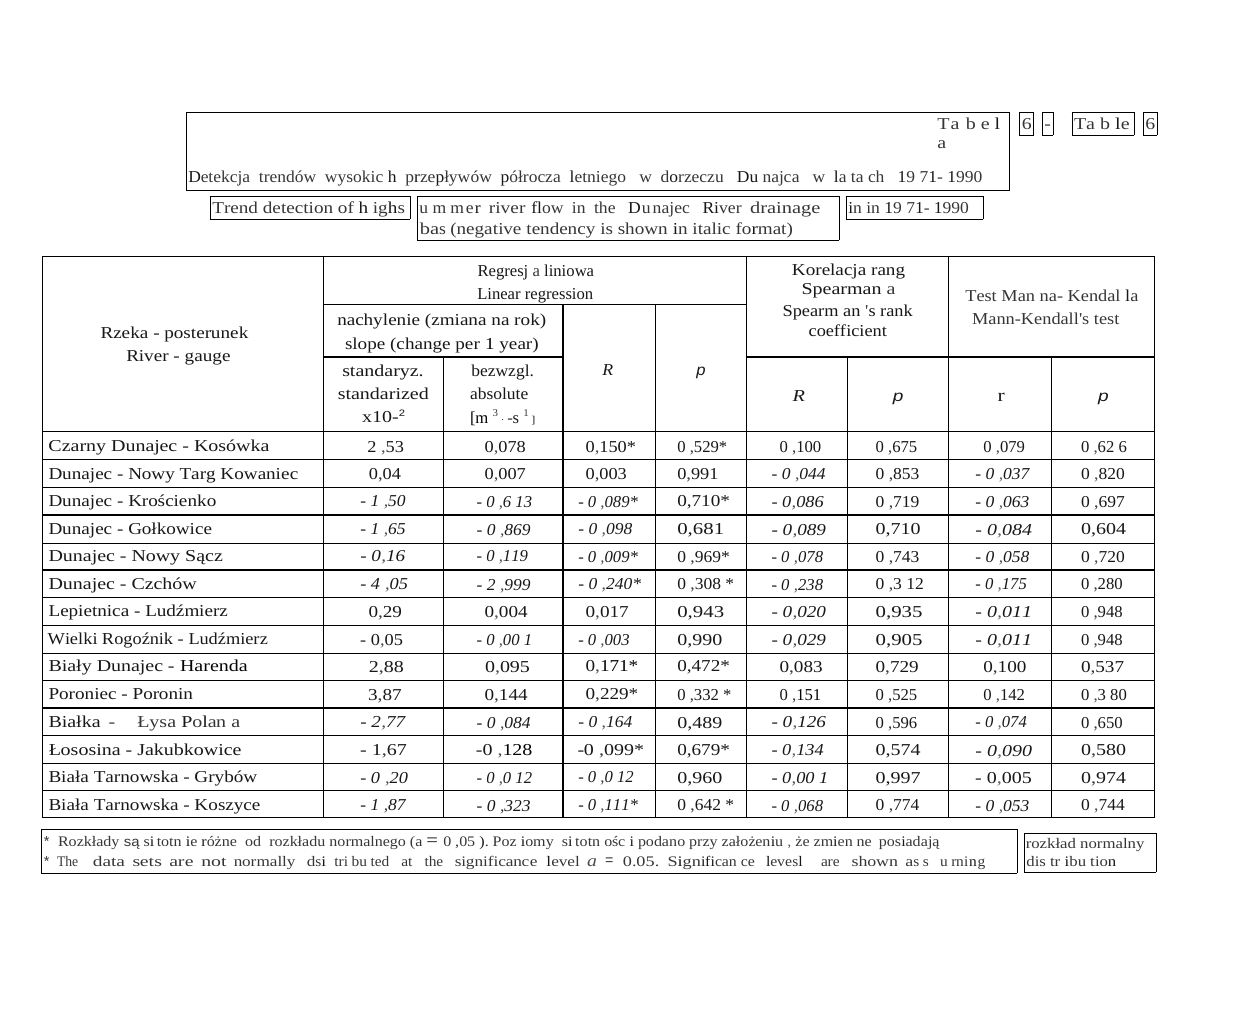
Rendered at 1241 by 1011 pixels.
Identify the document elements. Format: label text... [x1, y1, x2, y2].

text 0 ,719 [875, 491, 947, 511]
text Dunajec - Nowy Sącz [48, 546, 322, 565]
text - 1,67 [360, 739, 443, 759]
text 0,04 [364, 464, 406, 483]
text - 0 ,003 [578, 629, 655, 648]
text 0 ,969* [677, 547, 746, 566]
text 0 ,853 [875, 464, 947, 483]
text 0 ,642 * [677, 794, 746, 814]
list Rozkłady są si totn ie różne od rozkładu normalnego (a = 0 ,05 ). Poz iomy si totn ośc i podano przy założeniu , że zmien ne posiadają [44, 831, 1017, 851]
text 0,003 [585, 464, 655, 483]
text r [951, 385, 1051, 406]
text - 0 ,063 [975, 491, 1051, 511]
text Dunajec - Gołkowice [48, 518, 322, 538]
text rozkład normalny dis tr ibu tion [1026, 834, 1156, 870]
text Dunajec - Czchów [48, 574, 322, 593]
text 0,472* [677, 656, 746, 675]
text 0,574 [875, 740, 947, 759]
text - 0 ,009* [578, 547, 655, 566]
text 0 ,529* [677, 436, 746, 456]
text - 2 ,999 [476, 575, 562, 594]
text Czarny Dunajec - Kosówka [48, 436, 322, 455]
text - 0 ,00 1 [476, 630, 562, 649]
text 0 ,743 [875, 547, 947, 566]
text 0,710 [875, 519, 947, 538]
text Biały Dunajec - Harenda [48, 656, 322, 675]
text - 0,089 [771, 519, 847, 539]
text - 0 ,074 [975, 712, 1051, 731]
text - 0 ,0 12 [578, 767, 655, 786]
text 0 ,332 * [677, 684, 746, 703]
text - 4 ,05 [360, 574, 443, 593]
text Rzeka - posterunek River - gauge [100, 323, 289, 365]
text Białka - Łysa Polan a [48, 711, 322, 731]
text - 0 ,869 [476, 519, 562, 539]
text Detekcja trendów wysokic h przepływów półrocza letniego w dorzeczu Du najca w la ta ch 19 71- 1990 (ku sr ywą zaznaczono tendencjęs pa dkową ) [188, 167, 1004, 190]
text Biała Tarnowska - Grybów [48, 767, 322, 786]
text 0,580 [1081, 740, 1154, 759]
text Test Man na- Kendal la Mann-Kendall's test [965, 286, 1139, 328]
text 0,489 [677, 712, 746, 732]
text - 0 ,111* [578, 795, 655, 814]
text - 0 ,323 [476, 796, 562, 815]
text - 0 ,6 13 [476, 491, 562, 511]
text u m mer river flow in the Dunajec River drainage bas (negative tendency is shown in italic format) [419, 198, 839, 238]
text 0,095 [485, 657, 562, 676]
text - 0 ,175 [975, 574, 1051, 593]
text 0 ,100 [779, 436, 847, 456]
text 3,87 [368, 684, 443, 703]
text - 0 ,084 [476, 712, 562, 732]
text 0,729 [875, 657, 947, 676]
text 0,171* [585, 656, 655, 675]
text 0,007 [484, 464, 562, 483]
text 0,083 [779, 657, 847, 676]
text 0 ,820 [1081, 464, 1154, 483]
text Lepietnica - Ludźmierz [48, 601, 322, 620]
text 0,960 [677, 768, 746, 787]
text 0,537 [1081, 657, 1154, 676]
text 0,004 [484, 602, 562, 621]
text 0 ,948 [1081, 602, 1154, 621]
text bezwzgl. absolute [m 3 · -s 1 ] [470, 361, 538, 427]
text 0 ,3 80 [1081, 684, 1154, 703]
text 0,710* [677, 491, 746, 510]
text - 1 ,65 [360, 519, 443, 538]
text - 0,126 [771, 712, 847, 731]
text - 0,005 [975, 768, 1051, 787]
text - 0 ,20 [360, 768, 443, 787]
text Biała Tarnowska - Koszyce [48, 794, 322, 814]
text 0 ,142 [983, 684, 1051, 703]
text 0,681 [677, 519, 746, 538]
text 0 ,596 [875, 712, 947, 732]
text 0 ,280 [1081, 574, 1154, 593]
text 0,943 [677, 602, 746, 621]
text - 0 ,068 [771, 796, 847, 815]
text - 1 ,50 [360, 491, 443, 510]
text - 0,086 [771, 491, 847, 511]
text Poroniec - Poronin [48, 684, 322, 703]
text 0,974 [1081, 768, 1154, 787]
text 0 ,650 [1081, 712, 1154, 732]
text - 0,134 [771, 740, 847, 759]
text 6 [1145, 114, 1157, 133]
list The data sets are not normally dsi tri bu ted at the significance level a = 0.05. Significan ce levesl are shown as s u rning norma! [44, 851, 1017, 873]
text - 0 ,164 [578, 711, 655, 731]
text 0 ,744 [1081, 795, 1154, 814]
text 6 [1022, 114, 1033, 133]
text 0,997 [875, 768, 947, 787]
text 0 ,308 * [677, 574, 746, 593]
text -0 ,128 [476, 740, 562, 759]
text 0 ,525 [875, 684, 947, 703]
text R [750, 385, 847, 404]
text - 0 ,053 [975, 796, 1051, 815]
text 0,935 [875, 602, 947, 621]
text 0 ,720 [1081, 547, 1154, 566]
text - 0,011 [975, 629, 1051, 648]
text 0 ,675 [875, 436, 947, 456]
text - 0 ,0 12 [476, 768, 562, 787]
text - 0,020 [771, 602, 847, 621]
text 0 ,079 [983, 436, 1051, 456]
text - 0 ,238 [771, 575, 847, 594]
text -0 ,099* [577, 740, 655, 759]
text 0,679* [677, 739, 746, 759]
text Trend detection of h ighs [212, 198, 410, 217]
text Regresj a liniowa Linear regression [467, 261, 603, 303]
text Wielki Rogoźnik - Ludźmierz [47, 629, 322, 648]
text Korelacja rang Spearman a [780, 261, 916, 298]
text 0,017 [585, 602, 655, 621]
text 0 ,774 [875, 794, 947, 814]
text Ta b le [1074, 114, 1134, 133]
text p [1052, 387, 1154, 405]
text - 1 ,87 [360, 795, 443, 814]
text p [848, 387, 947, 405]
text 0,100 [983, 657, 1051, 676]
text - 0,05 [360, 629, 443, 648]
text R [564, 360, 652, 379]
text 2,88 [369, 657, 443, 676]
text - 0 ,240* [578, 574, 655, 593]
text - 0 ,058 [975, 547, 1051, 566]
text Dunajec - Krościenko [48, 491, 322, 510]
text 0 ,3 12 [875, 574, 947, 593]
text 0,905 [875, 630, 947, 649]
text 0,604 [1081, 519, 1154, 538]
text 2 ,53 [365, 436, 406, 456]
text 0,29 [364, 602, 406, 621]
text 0,150* [585, 436, 655, 456]
text - 0,00 1 [771, 768, 847, 787]
text 0,990 [677, 630, 746, 649]
text - 0,090 [975, 741, 1051, 760]
text in in 19 71- 1990 [848, 198, 983, 217]
text 0 ,62 6 [1081, 436, 1154, 456]
text Spearm an 's rank coefficient [780, 301, 914, 339]
text p [656, 361, 746, 379]
text nachylenie (zmiana na rok) slope (change per 1 year) [337, 310, 557, 353]
text - 0 ,078 [771, 547, 847, 566]
text - 2,77 [360, 712, 443, 731]
text 0 ,151 [779, 684, 847, 703]
text - 0 ,044 [771, 463, 847, 483]
text - 0 ,098 [578, 519, 655, 538]
text - 0,029 [771, 630, 847, 649]
text standaryz. standarized x10-2 [336, 361, 429, 426]
text - [1044, 114, 1052, 133]
text Dunajec - Nowy Targ Kowaniec [48, 463, 322, 483]
text 0 ,697 [1081, 491, 1154, 511]
text 0 ,948 [1081, 630, 1154, 649]
text - 0 ,119 [476, 546, 562, 565]
text Łososina - Jakubkowice [48, 739, 322, 759]
text Ta b e l a [937, 114, 1009, 152]
text 0,078 [484, 436, 562, 456]
text - 0,084 [975, 519, 1051, 539]
text - 0,16 [360, 546, 443, 565]
text - 0,011 [975, 602, 1051, 621]
text - 0 ,037 [975, 464, 1051, 483]
text 0,991 [677, 464, 746, 483]
text - 0 ,089* [578, 491, 655, 511]
text 0,229* [585, 684, 655, 703]
text 0,144 [484, 684, 562, 703]
